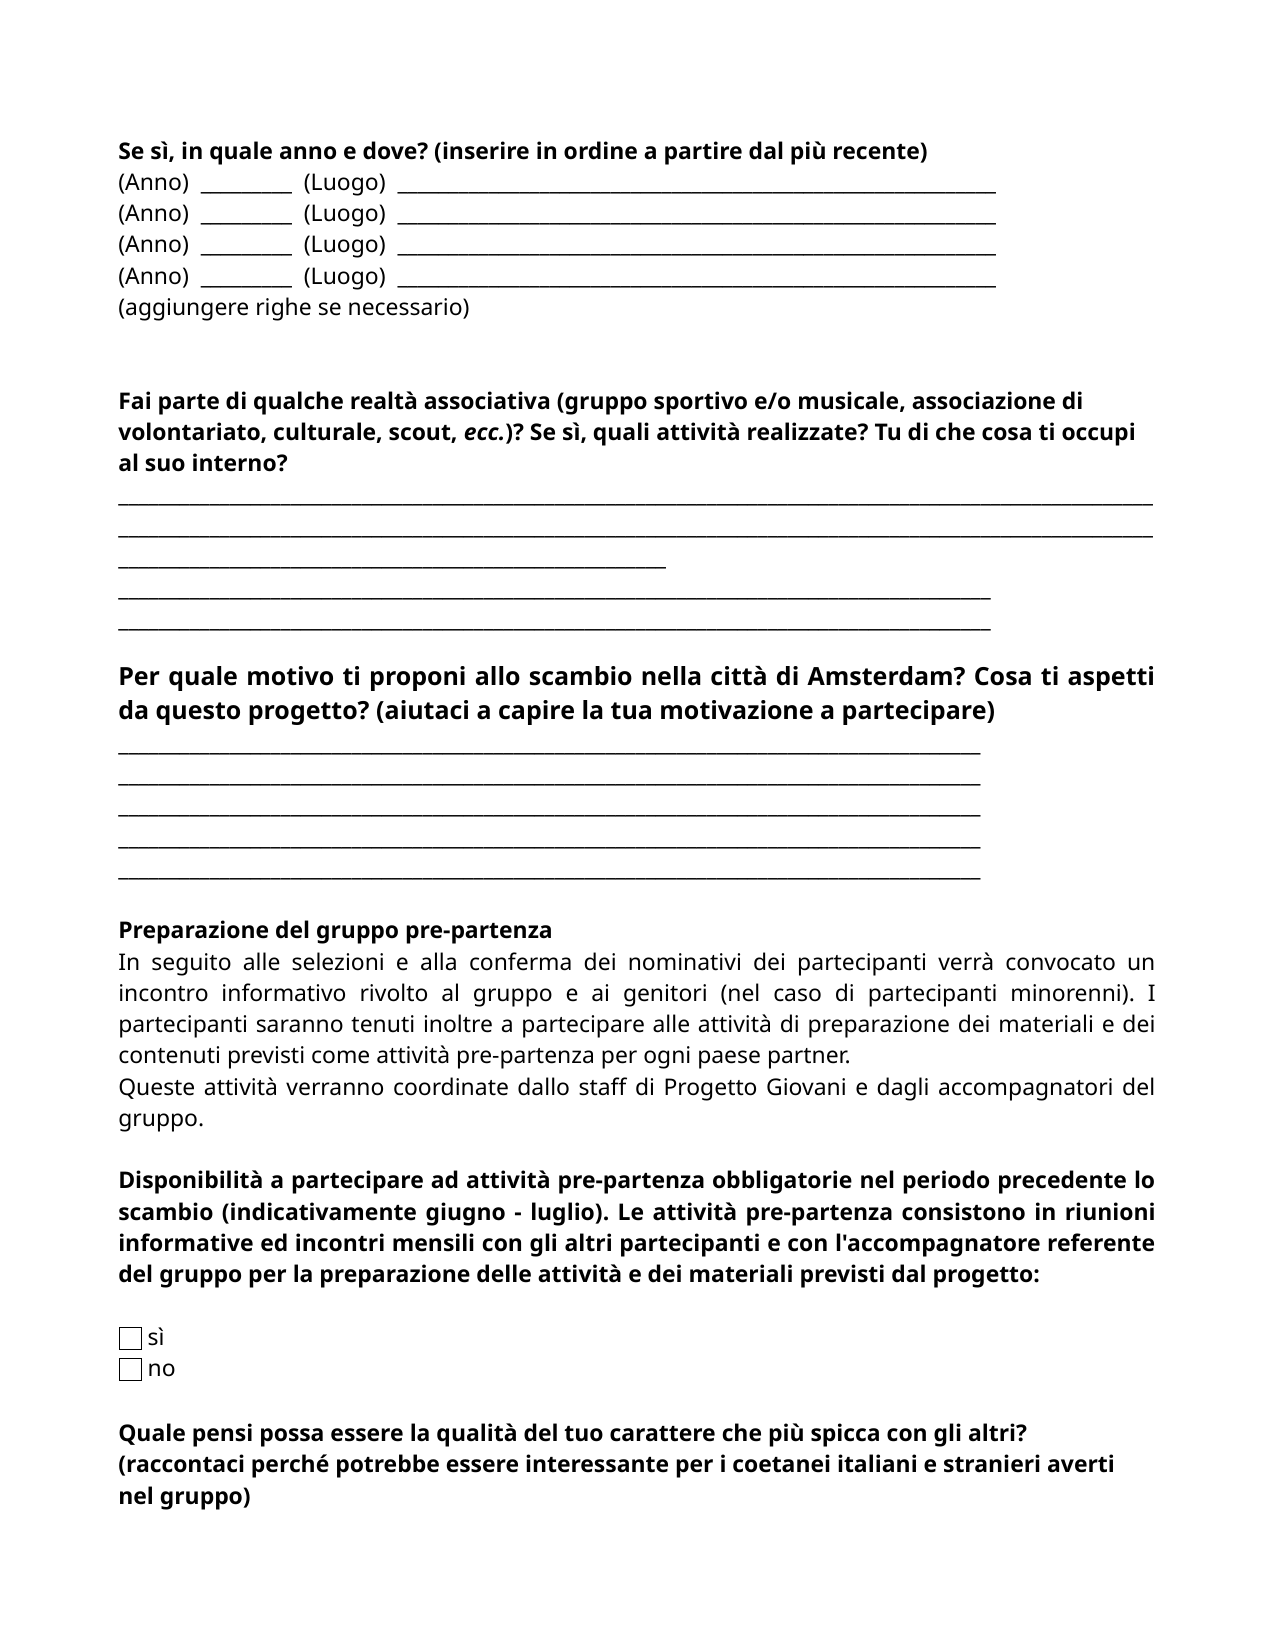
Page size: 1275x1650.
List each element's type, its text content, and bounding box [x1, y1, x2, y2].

text Fai parte di qualche realtà associativa (gruppo sportivo e/o musicale, associazione di volontariato, culturale, scout, ecc.)? Se sì, quali attività realizzate? Tu di che cosa ti occupi al suo interno? [118, 385, 1157, 478]
text __________________________________________________________________________________________________________________________________________________________________________________________________________________________________________________________________ [118, 478, 1157, 572]
text (aggiungere righe se necessario) [118, 291, 1157, 322]
text _____________________________________________________________________________________ [118, 758, 1157, 789]
text ______________________________________________________________________________________ [118, 572, 1157, 603]
text (Anno) _________ (Luogo) ___________________________________________________________ [118, 197, 1157, 228]
text Preparazione del gruppo pre-partenza [118, 914, 1157, 946]
text ______________________________________________________________________________________ [118, 603, 1157, 635]
text Quale pensi possa essere la qualità del tuo carattere che più spicca con gli altri? (raccontaci perché potrebbe essere interessante per i coetanei italiani e stranieri averti nel gruppo) [118, 1417, 1157, 1511]
text no [118, 1352, 1157, 1383]
text Per quale motivo ti proponi allo scambio nella città di Amsterdam? Cosa ti aspetti da questo progetto? (aiutaci a capire la tua motivazione a partecipare) [118, 659, 1157, 727]
text _____________________________________________________________________________________ [118, 789, 1157, 821]
text _____________________________________________________________________________________ [118, 821, 1157, 852]
text (Anno) _________ (Luogo) ___________________________________________________________ [118, 166, 1157, 197]
text (Anno) _________ (Luogo) ___________________________________________________________ [118, 260, 1157, 291]
text Disponibilità a partecipare ad attività pre-partenza obbligatorie nel periodo precedente lo scambio (indicativamente giugno - luglio). Le attività pre-partenza consistono in riunioni informative ed incontri mensili con gli altri partecipanti e con l'accompagnatore referente del gruppo per la preparazione delle attività e dei materiali previsti dal progetto: [118, 1164, 1157, 1289]
text _____________________________________________________________________________________ [118, 727, 1157, 758]
text Se sì, in quale anno e dove? (inserire in ordine a partire dal più recente) [118, 135, 1157, 166]
text (Anno) _________ (Luogo) ___________________________________________________________ [118, 228, 1157, 260]
text _____________________________________________________________________________________ [118, 852, 1157, 883]
text In seguito alle selezioni e alla conferma dei nominativi dei partecipanti verrà convocato un incontro informativo rivolto al gruppo e ai genitori (nel caso di partecipanti minorenni). I partecipanti saranno tenuti inoltre a partecipare alle attività di preparazione dei materiali e dei contenuti previsti come attività pre-partenza per ogni paese partner. [118, 946, 1157, 1071]
text sì [118, 1321, 1157, 1352]
text Queste attività verranno coordinate dallo staff di Progetto Giovani e dagli accompagnatori del gruppo. [118, 1071, 1157, 1133]
